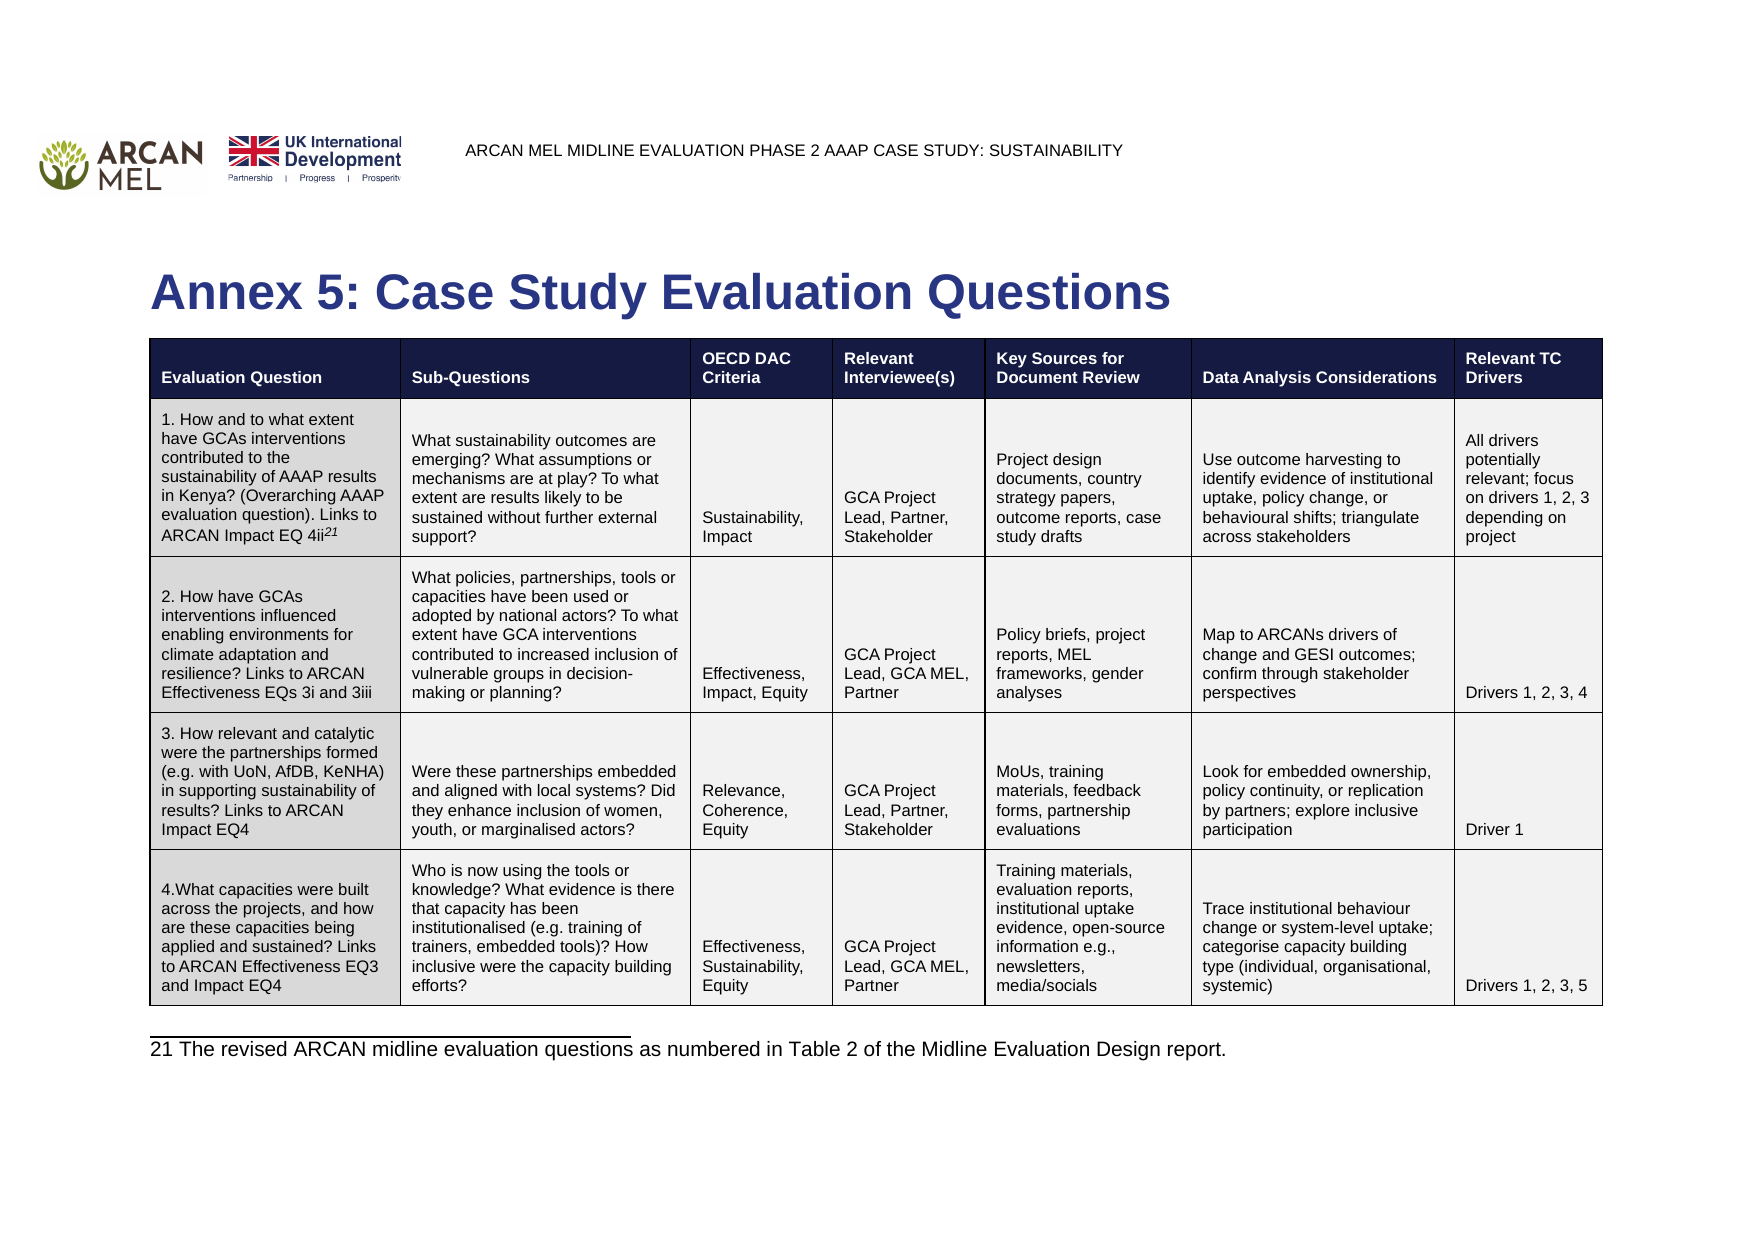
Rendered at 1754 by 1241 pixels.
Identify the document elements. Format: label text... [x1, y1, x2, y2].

table_cell Were these partnerships embedded and aligned with local systems? Did they enhance inclusion of women, youth, or marginalised actors? [401, 713, 690, 849]
table_header Key Sources for Document Review [986, 339, 1191, 398]
table_cell What sustainability outcomes are emerging? What assumptions or mechanisms are at play? To what extent are results likely to be sustained without further external support? [401, 399, 690, 556]
table_cell Effectiveness, Impact, Equity [691, 557, 832, 712]
table_cell 1. How and to what extent have GCAs interventions contributed to the sustainability of AAAP results in Kenya? (Overarching AAAP evaluation question). Links to ARCAN Impact EQ 4ii [151, 399, 400, 556]
table_cell Trace institutional behaviour change or system-level uptake; categorise capacity building type (individual, organisational, systemic) [1192, 850, 1454, 1005]
table_cell Training materials, evaluation reports, institutional uptake evidence, open-source information e.g., newsletters, media/socials [986, 850, 1191, 1005]
table_cell Policy briefs, project reports, MEL frameworks, gender analyses [986, 557, 1191, 712]
table_cell Drivers 1, 2, 3, 5 [1455, 850, 1602, 1005]
table_cell GCA Project Lead, GCA MEL, Partner [833, 850, 984, 1005]
table_header Evaluation Question [151, 339, 400, 398]
table_cell 4.What capacities were built across the projects, and how are these capacities being applied and sustained? Links to ARCAN Effectiveness EQ3 and Impact EQ4 [151, 850, 400, 1005]
table_cell 2. How have GCAs interventions influenced enabling environments for climate adaptation and resilience? Links to ARCAN Effectiveness EQs 3i and 3iii [151, 557, 400, 712]
table_cell Project design documents, country strategy papers, outcome reports, case study drafts [986, 399, 1191, 556]
table_cell GCA Project Lead, GCA MEL, Partner [833, 557, 984, 712]
table_cell 3. How relevant and catalytic were the partnerships formed (e.g. with UoN, AfDB, KeNHA) in supporting sustainability of results? Links to ARCAN Impact EQ4 [151, 713, 400, 849]
table_cell MoUs, training materials, feedback forms, partnership evaluations [986, 713, 1191, 849]
table_cell Look for embedded ownership, policy continuity, or replication by partners; explore inclusive participation [1192, 713, 1454, 849]
table_cell Relevance, Coherence, Equity [691, 713, 832, 849]
table_cell GCA Project Lead, Partner, Stakeholder [833, 713, 984, 849]
table_cell What policies, partnerships, tools or capacities have been used or adopted by national actors? To what extent have GCA interventions contributed to increased inclusion of vulnerable groups in decision-making or planning? [401, 557, 690, 712]
table_cell Driver 1 [1455, 713, 1602, 849]
table_cell GCA Project Lead, Partner, Stakeholder [833, 399, 984, 556]
table_cell Use outcome harvesting to identify evidence of institutional uptake, policy change, or behavioural shifts; triangulate across stakeholders [1192, 399, 1454, 556]
table_header OECD DAC Criteria [691, 339, 832, 398]
table_header Data Analysis Considerations [1192, 339, 1454, 398]
table_cell Map to ARCANs drivers of change and GESI outcomes; confirm through stakeholder perspectives [1192, 557, 1454, 712]
table_cell All drivers potentially relevant; focus on drivers 1, 2, 3 depending on project [1455, 399, 1602, 556]
table_header Relevant Interviewee(s) [833, 339, 984, 398]
table_cell Sustainability, Impact [691, 399, 832, 556]
table_header Relevant TC Drivers [1455, 339, 1602, 398]
table_cell Who is now using the tools or knowledge? What evidence is there that capacity has been institutionalised (e.g. training of trainers, embedded tools)? How inclusive were the capacity building efforts? [401, 850, 690, 1005]
table_header Sub-Questions [401, 339, 690, 398]
text Annex 5: Case Study Evaluation Questions [150, 273, 1604, 319]
table_cell Drivers 1, 2, 3, 4 [1455, 557, 1602, 712]
table_cell Effectiveness, Sustainability, Equity [691, 850, 832, 1005]
